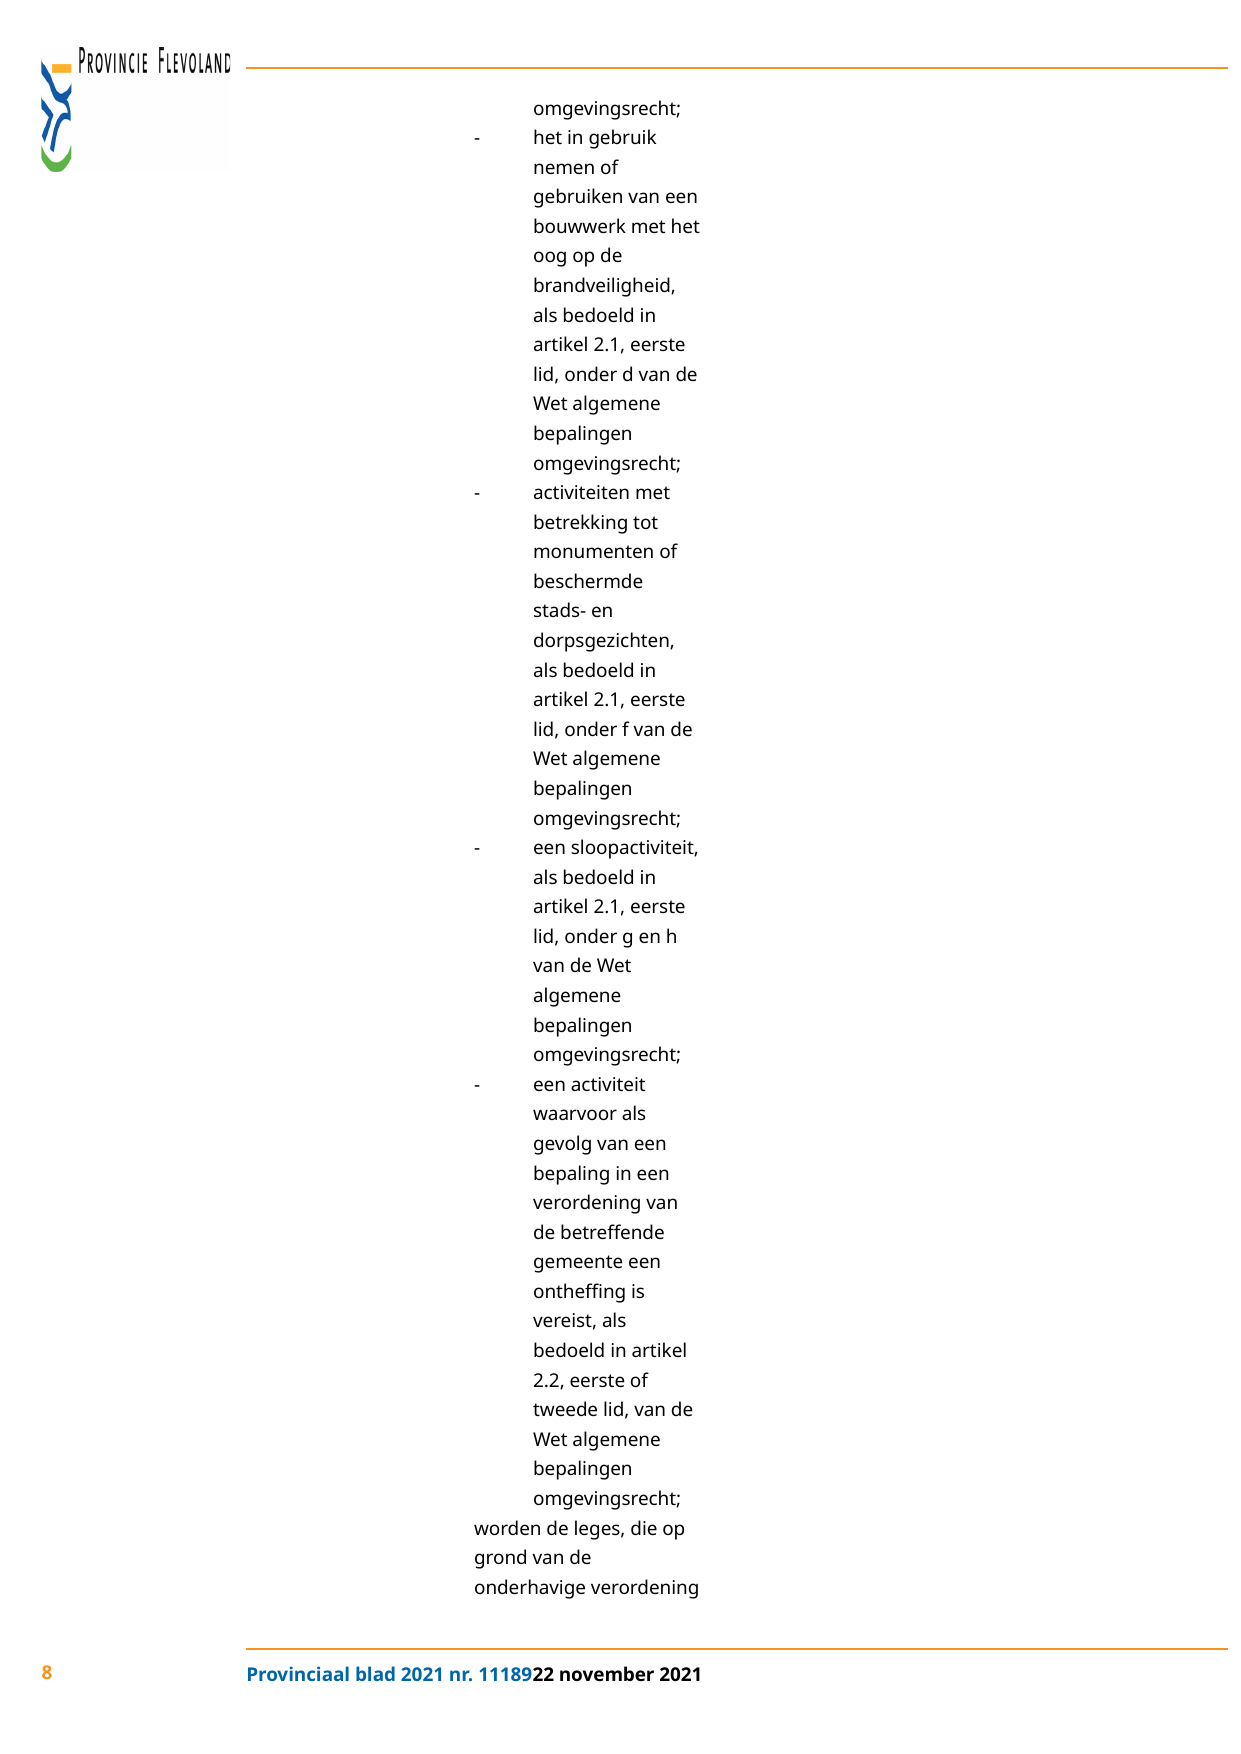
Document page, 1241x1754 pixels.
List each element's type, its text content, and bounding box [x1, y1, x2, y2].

table_cell [926, 95, 1152, 1600]
table_cell [248, 95, 474, 1600]
table_cell [700, 95, 926, 1600]
table_cell omgevingsrecht; het in gebruik nemen of gebruiken van een bouwwerk met het oog op de brandveiligheid, als bedoeld in artikel 2.1, eerste lid, onder d van de Wet algemene bepalingen omgevingsrecht; activiteiten met betrekking tot monumenten of beschermde stads- en dorpsgezichten, als bedoeld in artikel 2.1, eerste lid, onder f van de Wet algemene bepalingen omgevingsrecht; een sloopactiviteit, als bedoeld in artikel 2.1, eerste lid, onder g en h van de Wet algemene bepalingen omgevingsrecht; een activiteit waarvoor als gevolg van een bepaling in een verordening van de betreffende gemeente een ontheffing is vereist, als bedoeld in artikel 2.2, eerste of tweede lid, van de Wet algemene bepalingen omgevingsrecht; worden de leges, die op grond van de onderhavige verordening [474, 95, 700, 1600]
picture [41, 47, 231, 172]
